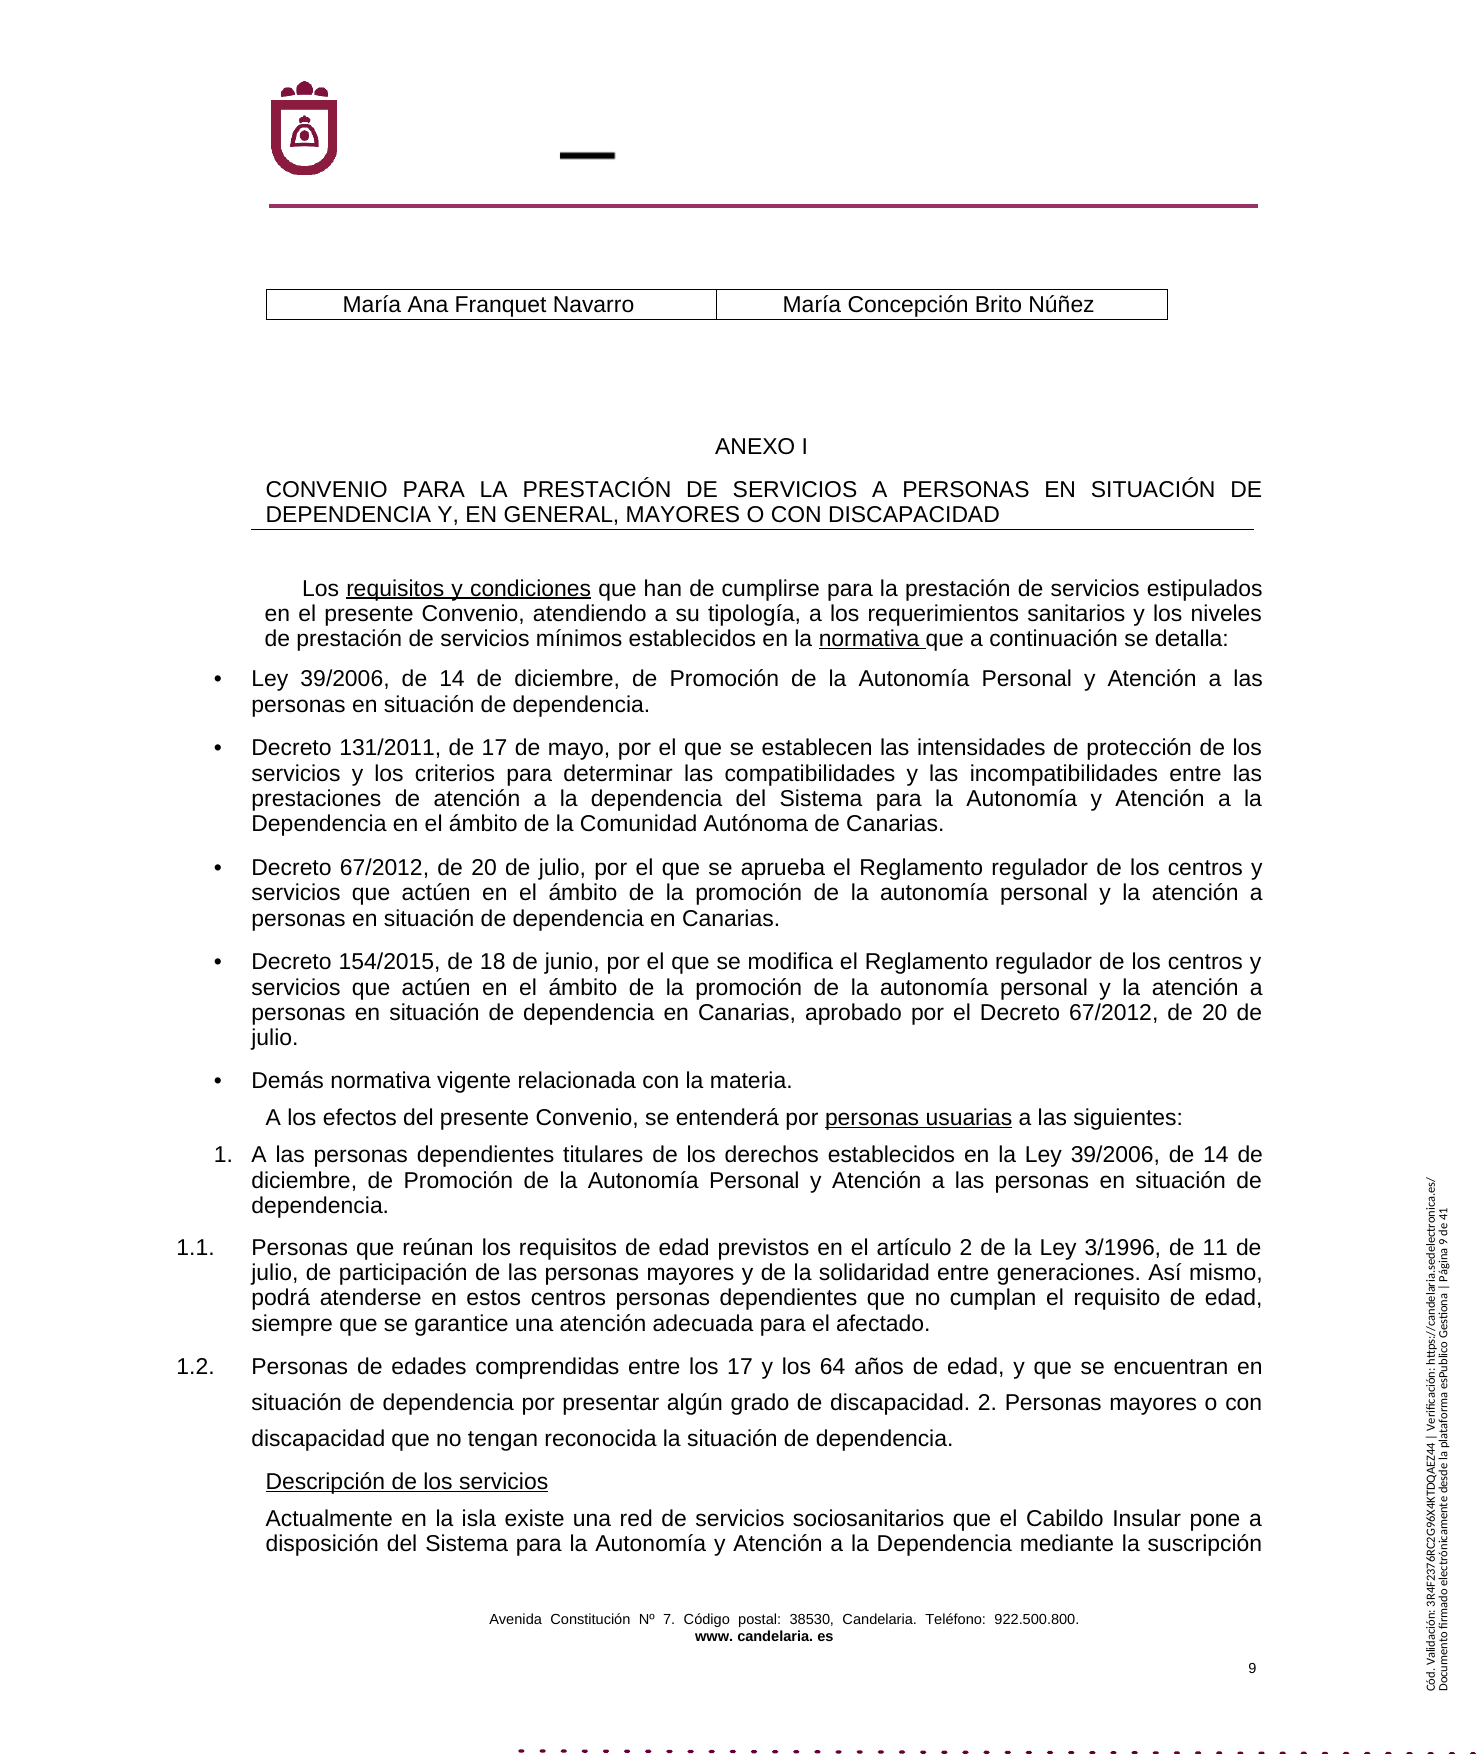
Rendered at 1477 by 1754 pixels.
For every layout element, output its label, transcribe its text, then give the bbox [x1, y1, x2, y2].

text Los requisitos y condiciones que han de cumplirse para la prestación de servicios estipulados en el presente Convenio, atendiendo a su tipología, a los requerimientos sanitarios y los niveles de prestación de servicios mínimos establecidos en la normativa que a continuación se detalla: [264, 576, 1263, 652]
table_cell María Ana Franquet Navarro [267, 290, 716, 319]
list Decreto 131/2011, de 17 de mayo, por el que se establecen las intensidades de protección de los servicios y los criterios para determinar las compatibilidades y las incompatibilidades entre las prestaciones de atención a la dependencia del Sistema para la Autonomía y Atención a la Dependencia en el ámbito de la Comunidad Autónoma de Canarias. [214, 735, 1263, 837]
table_cell María Concepción Brito Núñez [717, 290, 1167, 319]
text CONVENIO PARA LA PRESTACIÓN DE SERVICIOS A PERSONAS EN SITUACIÓN DE DEPENDENCIA Y, EN GENERAL, MAYORES O CON DISCAPACIDAD [265, 477, 1263, 528]
list A las personas dependientes titulares de los derechos establecidos en la Ley 39/2006, de 14 de diciembre, de Promoción de la Autonomía Personal y Atención a las personas en situación de dependencia. [214, 1142, 1263, 1218]
text Descripción de los servicios [265, 1468, 1269, 1494]
text Actualmente en la isla existe una red de servicios sociosanitarios que el Cabildo Insular pone a disposición del Sistema para la Autonomía y Atención a la Dependencia mediante la suscripción [265, 1506, 1263, 1557]
list Decreto 154/2015, de 18 de junio, por el que se modifica el Reglamento regulador de los centros y servicios que actúen en el ámbito de la promoción de la autonomía personal y la atención a personas en situación de dependencia en Canarias, aprobado por el Decreto 67/2012, de 20 de julio. [214, 949, 1263, 1050]
list Decreto 67/2012, de 20 de julio, por el que se aprueba el Reglamento regulador de los centros y servicios que actúen en el ámbito de la promoción de la autonomía personal y la atención a personas en situación de dependencia en Canarias. [214, 855, 1263, 931]
text A los efectos del presente Convenio, se entenderá por personas usuarias a las siguientes: [265, 1106, 1263, 1131]
list Personas que reúnan los requisitos de edad previstos en el artículo 2 de la Ley 3/1996, de 11 de julio, de participación de las personas mayores y de la solidaridad entre generaciones. Así mismo, podrá atenderse en estos centros personas dependientes que no cumplan el requisito de edad, siempre que se garantice una atención adecuada para el afectado. [176, 1235, 1263, 1336]
list Ley 39/2006, de 14 de diciembre, de Promoción de la Autonomía Personal y Atención a las personas en situación de dependencia. [214, 667, 1263, 717]
text ANEXO I [267, 433, 1262, 459]
list Demás normativa vigente relacionada con la materia. [214, 1069, 1263, 1094]
list Personas de edades comprendidas entre los 17 y los 64 años de edad, y que se encuentran en situación de dependencia por presentar algún grado de discapacidad. 2. Personas mayores o con discapacidad que no tengan reconocida la situación de dependencia. [176, 1353, 1263, 1452]
